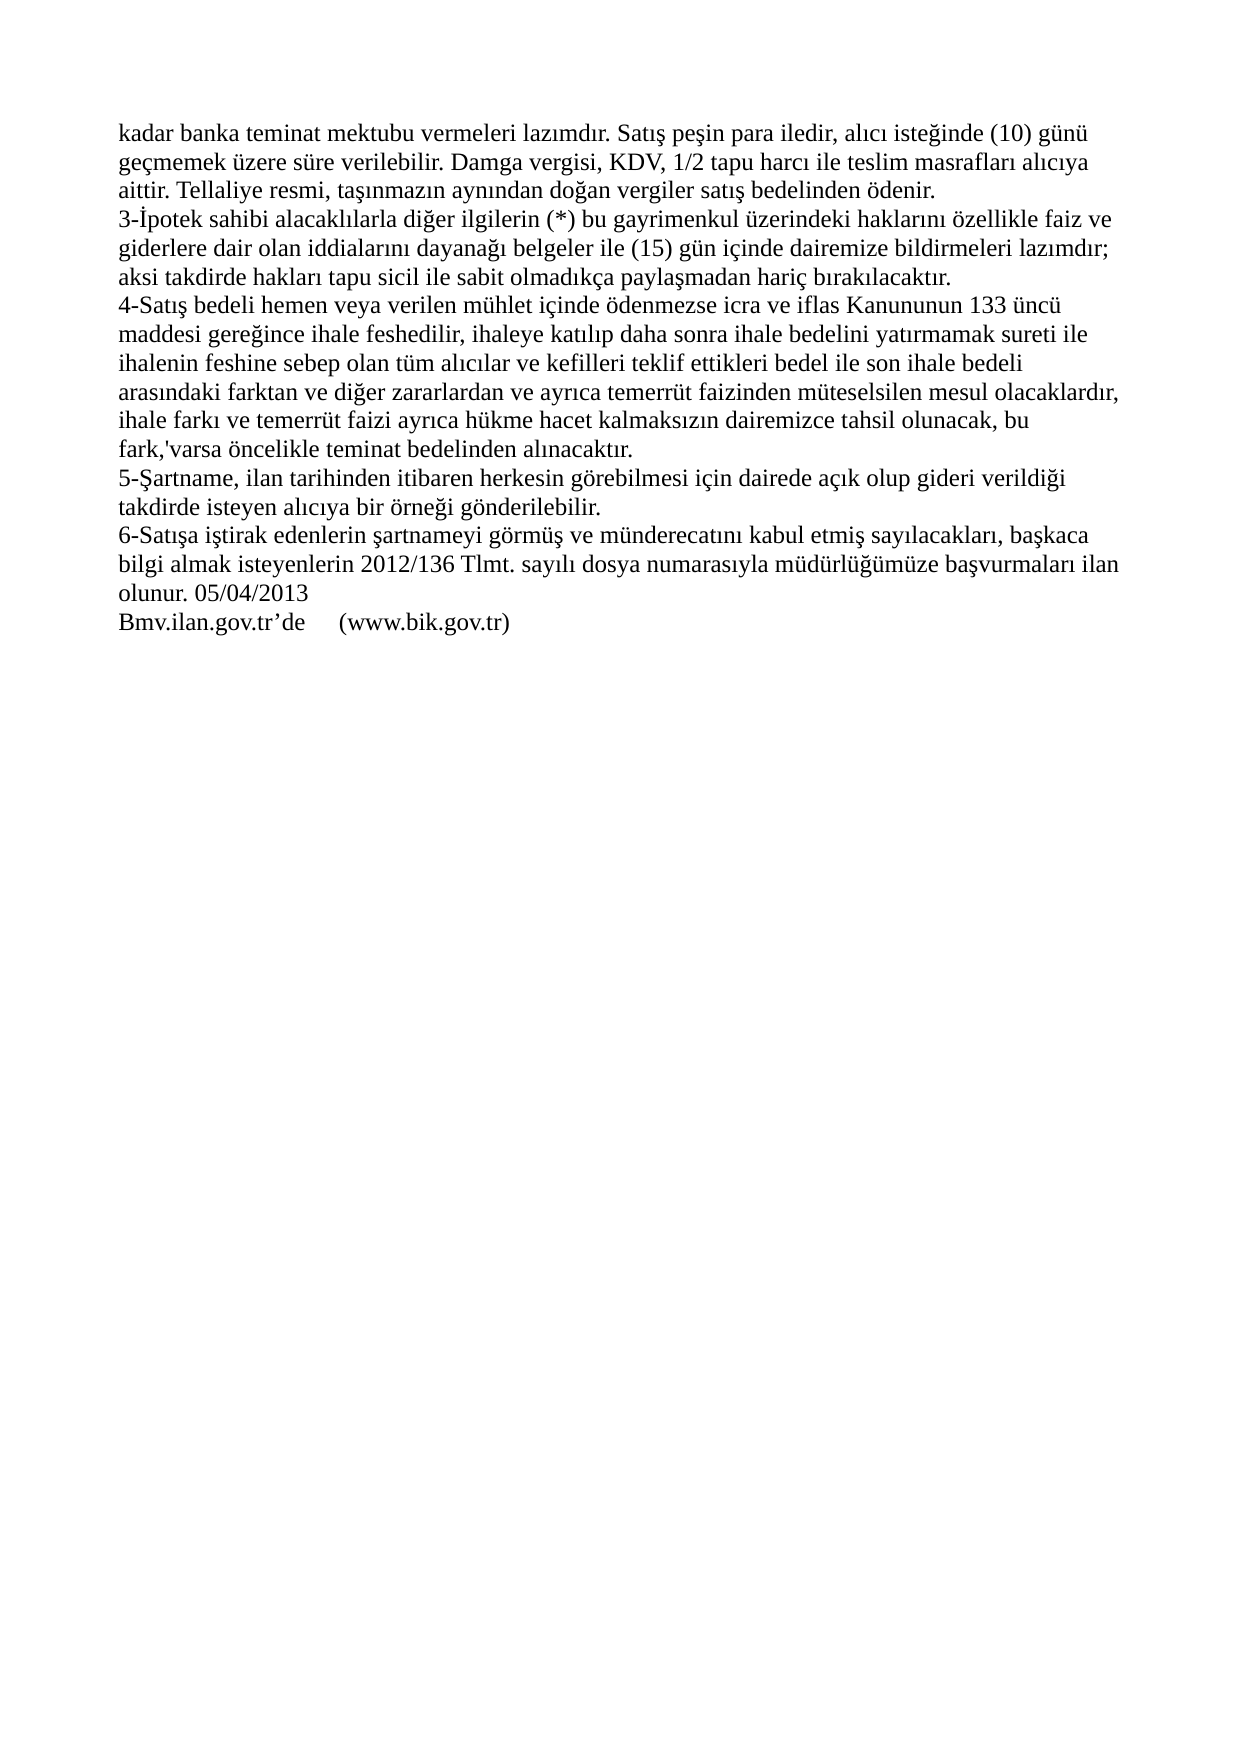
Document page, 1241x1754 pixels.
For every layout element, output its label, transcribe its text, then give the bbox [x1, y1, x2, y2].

text 3-İpotek sahibi alacaklılarla diğer ilgilerin (*) bu gayrimenkul üzerindeki haklarını özellikle faiz ve giderlere dair olan iddialarını dayanağı belgeler ile (15) gün içinde dairemize bildirmeleri lazımdır; aksi takdirde hakları tapu sicil ile sabit olmadıkça paylaşmadan hariç bırakılacaktır. [118, 204, 1122, 291]
text 5-Şartname, ilan tarihinden itibaren herkesin görebilmesi için dairede açık olup gideri verildiği takdirde isteyen alıcıya bir örneği gönderilebilir. [118, 463, 1122, 521]
text 6-Satışa iştirak edenlerin şartnameyi görmüş ve münderecatını kabul etmiş sayılacakları, başkaca bilgi almak isteyenlerin 2012/136 Tlmt. sayılı dosya numarasıyla müdürlüğümüze başvurmaları ilan olunur. 05/04/2013 [118, 521, 1122, 607]
text Bmv.ilan.gov.tr’de (www.bik.gov.tr) [118, 607, 1122, 636]
text kadar banka teminat mektubu vermeleri lazımdır. Satış peşin para iledir, alıcı isteğinde (10) günü geçmemek üzere süre verilebilir. Damga vergisi, KDV, 1/2 tapu harcı ile teslim masrafları alıcıya aittir. Tellaliye resmi, taşınmazın aynından doğan vergiler satış bedelinden ödenir. [118, 118, 1122, 204]
text 4-Satış bedeli hemen veya verilen mühlet içinde ödenmezse icra ve iflas Kanununun 133 üncü maddesi gereğince ihale feshedilir, ihaleye katılıp daha sonra ihale bedelini yatırmamak sureti ile ihalenin feshine sebep olan tüm alıcılar ve kefilleri teklif ettikleri bedel ile son ihale bedeli arasındaki farktan ve diğer zararlardan ve ayrıca temerrüt faizinden müteselsilen mesul olacaklardır, ihale farkı ve temerrüt faizi ayrıca hükme hacet kalmaksızın dairemizce tahsil olunacak, bu fark,'varsa öncelikle teminat bedelinden alınacaktır. [118, 291, 1122, 463]
